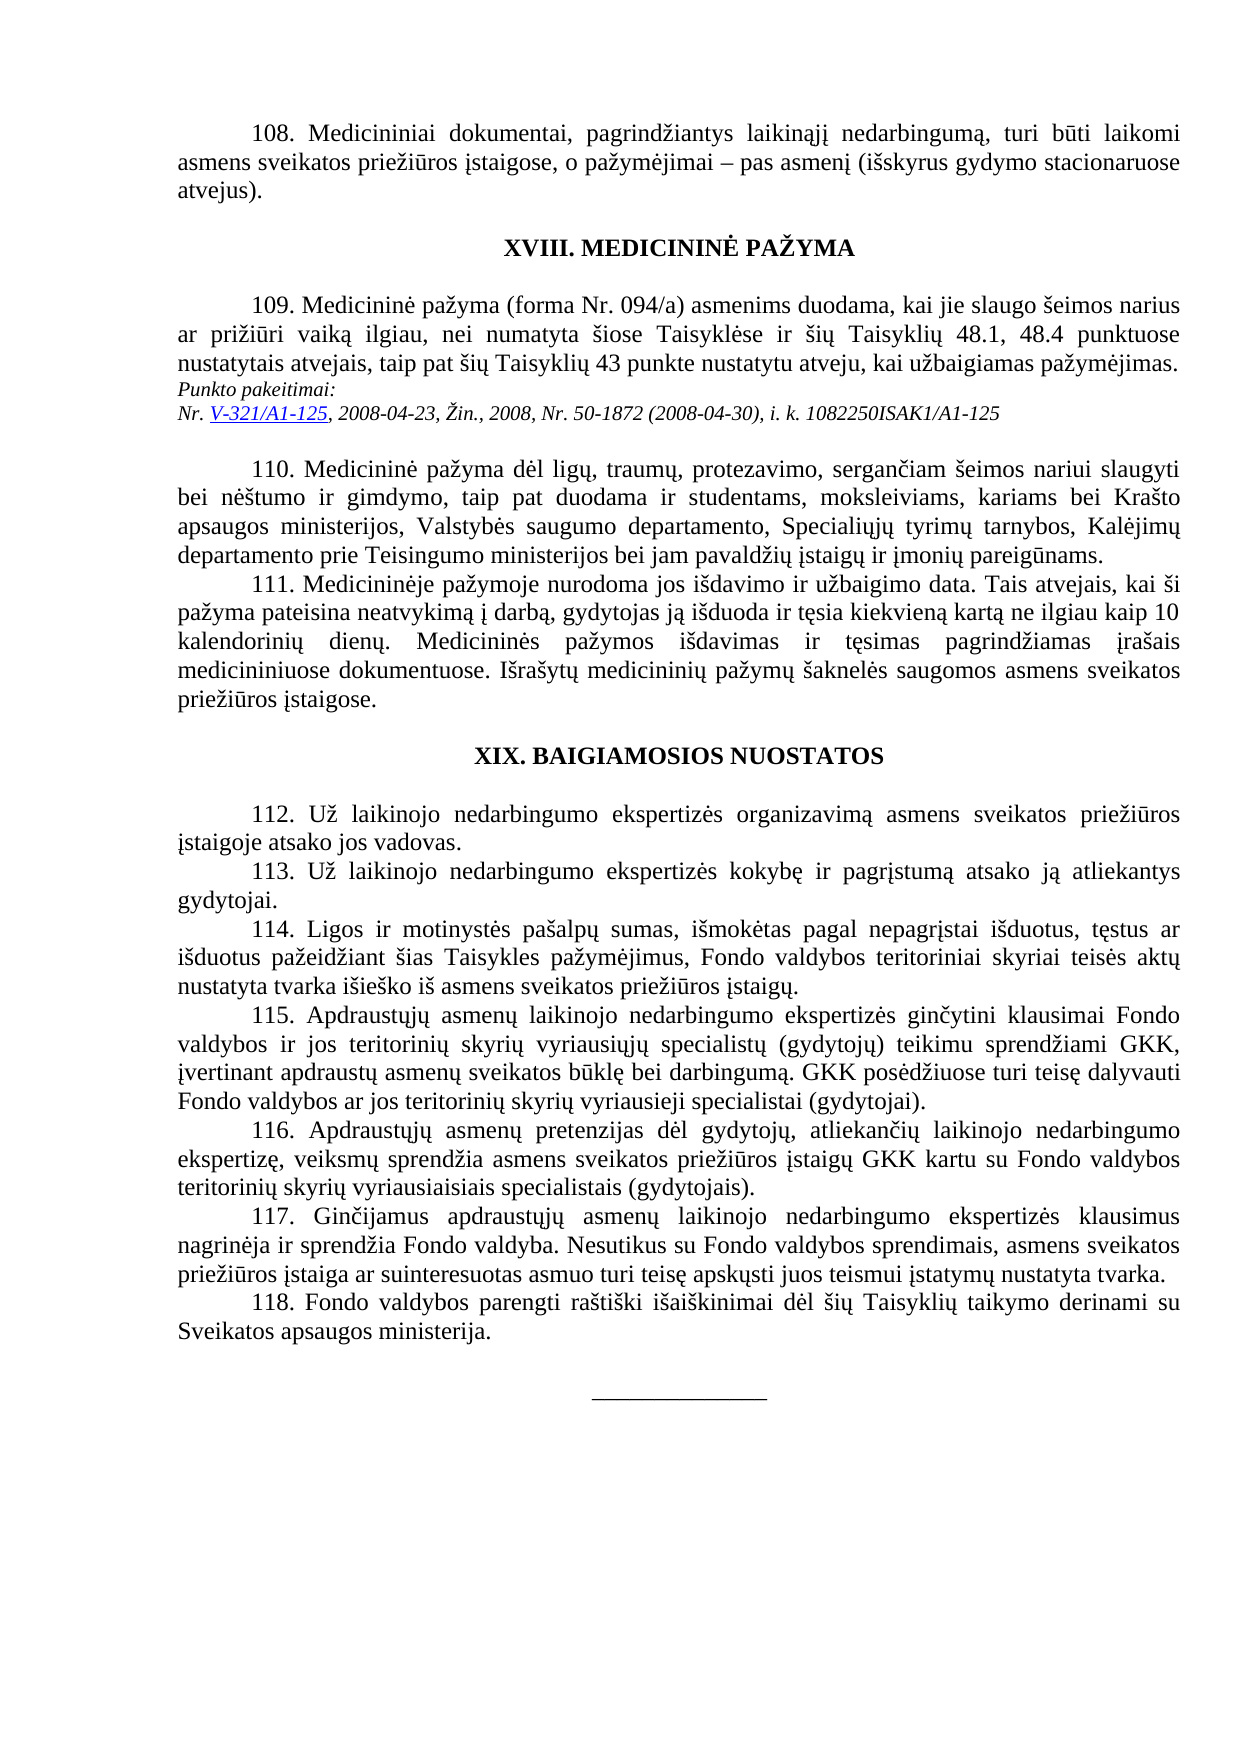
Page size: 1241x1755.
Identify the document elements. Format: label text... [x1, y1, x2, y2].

text 108. Medicininiai dokumentai, pagrindžiantys laikinąjį nedarbingumą, turi būti laikomi asmens sveikatos priežiūros įstaigose, o pažymėjimai – pas asmenį (išskyrus gydymo stacionaruose atvejus). [177, 118, 1181, 204]
text ______________ [177, 1374, 1181, 1402]
text 115. Apdraustųjų asmenų laikinojo nedarbingumo ekspertizės ginčytini klausimai Fondo valdybos ir jos teritorinių skyrių vyriausiųjų specialistų (gydytojų) teikimu sprendžiami GKK, įvertinant apdraustų asmenų sveikatos būklę bei darbingumą. GKK posėdžiuose turi teisę dalyvauti Fondo valdybos ar jos teritorinių skyrių vyriausieji specialistai (gydytojai). [177, 1000, 1181, 1115]
text 112. Už laikinojo nedarbingumo ekspertizės organizavimą asmens sveikatos priežiūros įstaigoje atsako jos vadovas. [177, 799, 1181, 856]
text 117. Ginčijamus apdraustųjų asmenų laikinojo nedarbingumo ekspertizės klausimus nagrinėja ir sprendžia Fondo valdyba. Nesutikus su Fondo valdybos sprendimais, asmens sveikatos priežiūros įstaiga ar suinteresuotas asmuo turi teisę apskųsti juos teismui įstatymų nustatyta tvarka. [177, 1201, 1181, 1287]
text 114. Ligos ir motinystės pašalpų sumas, išmokėtas pagal nepagrįstai išduotus, tęstus ar išduotus pažeidžiant šias Taisykles pažymėjimus, Fondo valdybos teritoriniai skyriai teisės aktų nustatyta tvarka išieško iš asmens sveikatos priežiūros įstaigų. [177, 914, 1181, 1000]
text Nr. V-321/A1-125, 2008-04-23, Žin., 2008, Nr. 50-1872 (2008-04-30), i. k. 1082250ISAK1/A1-125 [177, 401, 1181, 425]
text 118. Fondo valdybos parengti raštiški išaiškinimai dėl šių Taisyklių taikymo derinami su Sveikatos apsaugos ministerija. [177, 1287, 1181, 1345]
text Punkto pakeitimai: [177, 377, 1181, 401]
text 111. Medicininėje pažymoje nurodoma jos išdavimo ir užbaigimo data. Tais atvejais, kai ši pažyma pateisina neatvykimą į darbą, gydytojas ją išduoda ir tęsia kiekvieną kartą ne ilgiau kaip 10 kalendorinių dienų. Medicininės pažymos išdavimas ir tęsimas pagrindžiamas įrašais medicininiuose dokumentuose. Išrašytų medicininių pažymų šaknelės saugomos asmens sveikatos priežiūros įstaigose. [177, 569, 1181, 712]
text 113. Už laikinojo nedarbingumo ekspertizės kokybę ir pagrįstumą atsako ją atliekantys gydytojai. [177, 856, 1181, 914]
text 109. Medicininė pažyma (forma Nr. 094/a) asmenims duodama, kai jie slaugo šeimos narius ar prižiūri vaiką ilgiau, nei numatyta šiose Taisyklėse ir šių Taisyklių 48.1, 48.4 punktuose nustatytais atvejais, taip pat šių Taisyklių 43 punkte nustatytu atveju, kai užbaigiamas pažymėjimas. [177, 291, 1181, 377]
text 110. Medicininė pažyma dėl ligų, traumų, protezavimo, sergančiam šeimos nariui slaugyti bei nėštumo ir gimdymo, taip pat duodama ir studentams, moksleiviams, kariams bei Krašto apsaugos ministerijos, Valstybės saugumo departamento, Specialiųjų tyrimų tarnybos, Kalėjimų departamento prie Teisingumo ministerijos bei jam pavaldžių įstaigų ir įmonių pareigūnams. [177, 454, 1181, 569]
text 116. Apdraustųjų asmenų pretenzijas dėl gydytojų, atliekančių laikinojo nedarbingumo ekspertizę, veiksmų sprendžia asmens sveikatos priežiūros įstaigų GKK kartu su Fondo valdybos teritorinių skyrių vyriausiaisiais specialistais (gydytojais). [177, 1115, 1181, 1201]
text XIX. BAIGIAMOSIOS NUOSTATOS [177, 741, 1181, 770]
text XVIII. MEDICININĖ PAŽYMA [177, 233, 1181, 262]
